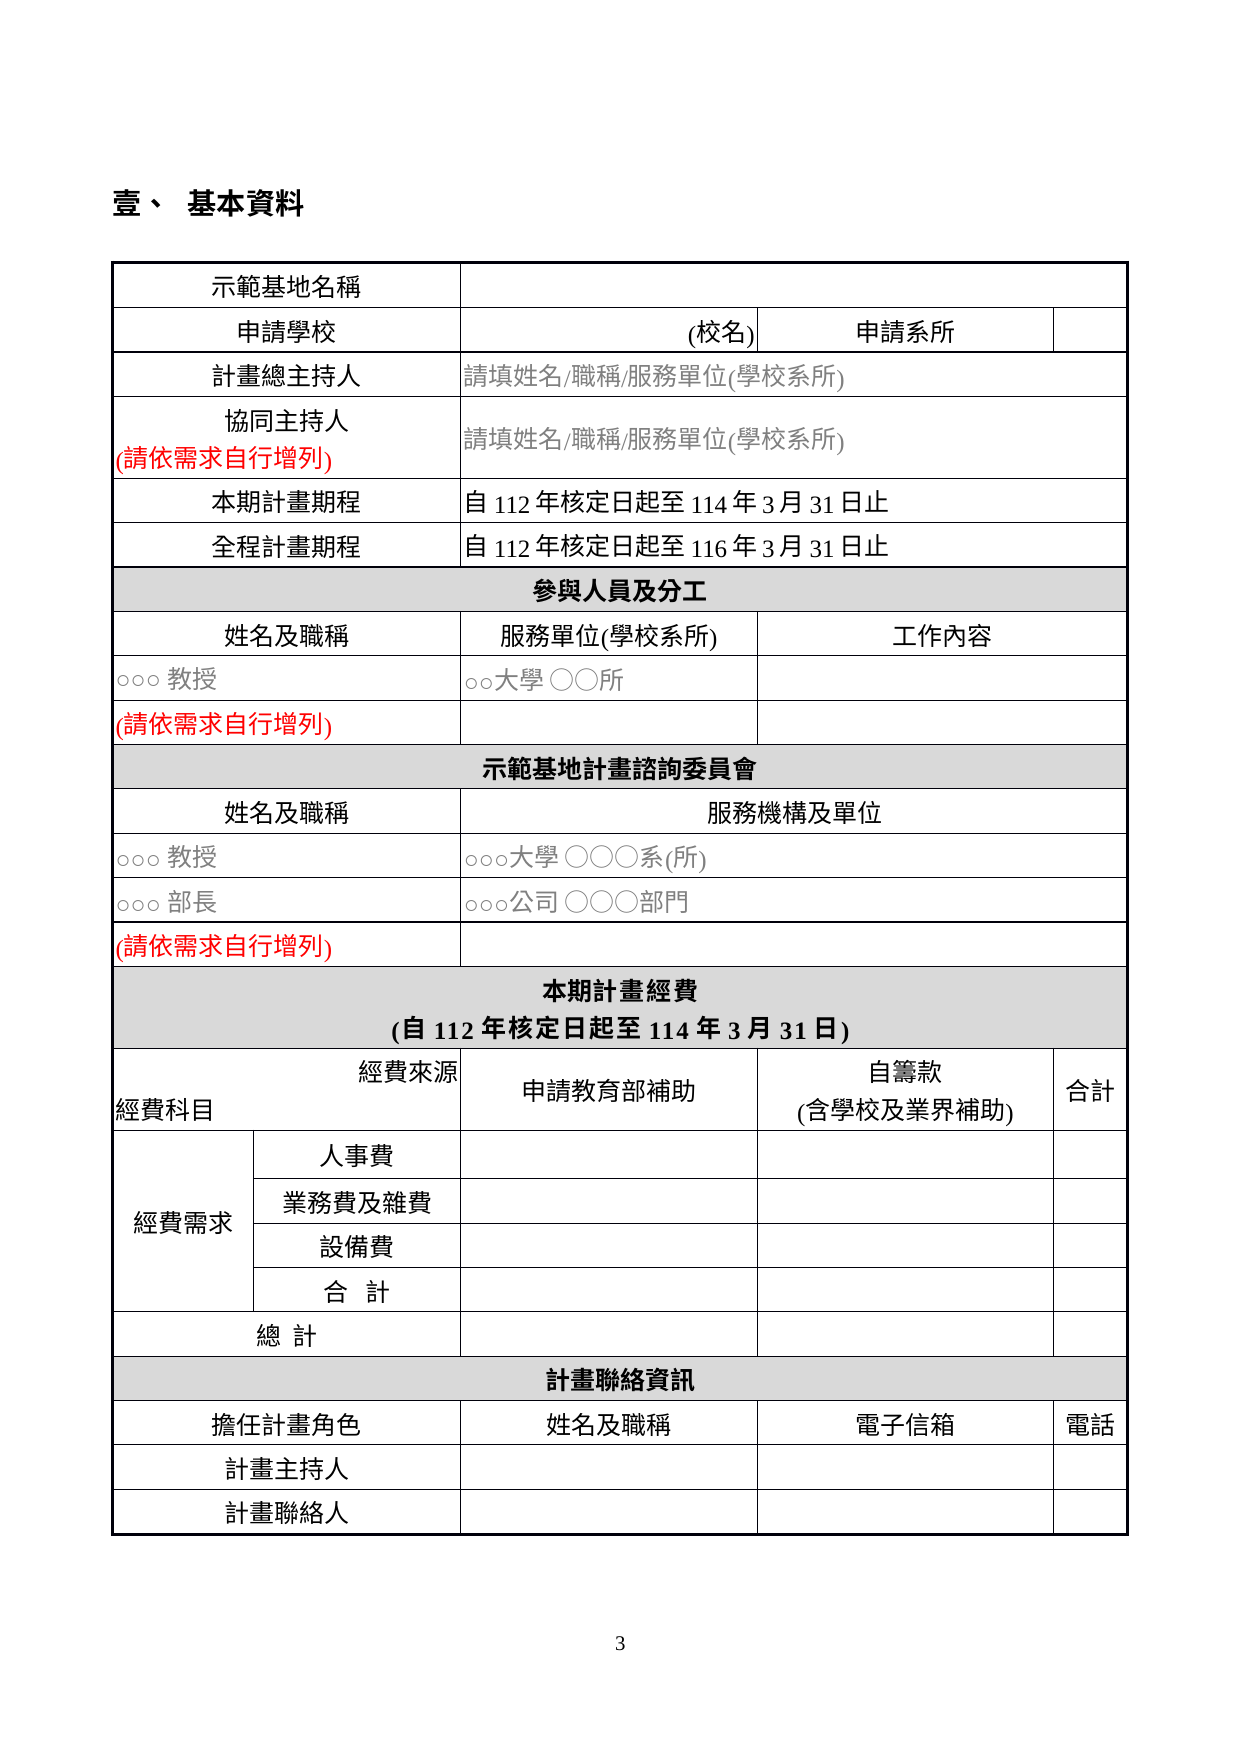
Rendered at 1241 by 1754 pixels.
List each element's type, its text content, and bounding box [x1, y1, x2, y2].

table_cell ○○○ 部長 [114, 878, 460, 921]
table_cell 姓名及職稱 [114, 612, 460, 655]
table_cell 本期計畫經費 (自112年核定日起至114年3月31日) [114, 967, 1126, 1048]
table_cell [758, 1490, 1053, 1533]
table_cell ○○○ 教授 [114, 834, 460, 877]
table_cell [1054, 308, 1126, 351]
table_cell 服務單位(學校系所) [461, 612, 757, 655]
table_cell 計畫主持人 [114, 1445, 460, 1489]
table_cell 業務費及雜費 [254, 1179, 460, 1222]
table_cell 請填姓名/職稱/服務單位(學校系所) [461, 353, 1126, 396]
table_cell ○○大學 ○○所 [461, 656, 757, 699]
table_cell (請依需求自行增列) [114, 923, 460, 966]
table_cell 參與人員及分工 [114, 568, 1126, 611]
table_cell [1054, 1131, 1126, 1178]
table_cell [1054, 1490, 1126, 1533]
table_cell 工作內容 [758, 612, 1126, 655]
table_cell [1054, 1224, 1126, 1267]
table_cell 示範基地計畫諮詢委員會 [114, 745, 1126, 788]
table_cell 申請教育部補助 [461, 1049, 757, 1129]
table_cell [461, 1445, 757, 1489]
table_cell 計畫聯絡人 [114, 1490, 460, 1533]
table_cell 自112年核定日起至116年3月31日止 [461, 523, 1126, 566]
table_cell [461, 923, 1126, 966]
table_cell [1054, 1268, 1126, 1311]
table_cell ○○○大學 ○○○系(所) [461, 834, 1126, 877]
table_cell 全程計畫期程 [114, 523, 460, 566]
table_header 示範基地名稱 [114, 264, 460, 307]
table_cell (校名) [461, 308, 757, 351]
table_cell [758, 701, 1126, 744]
table_cell [1054, 1179, 1126, 1222]
table_cell 姓名及職稱 [461, 1401, 757, 1444]
table_cell [758, 1131, 1053, 1178]
table_cell ○○○ 教授 [114, 656, 460, 699]
table_cell (請依需求自行增列) [114, 701, 460, 744]
table_cell [461, 701, 757, 744]
table_cell ○○○公司 ○○○部門 [461, 878, 1126, 921]
table_cell 自112年核定日起至114年3月31日止 [461, 479, 1126, 522]
table_cell [758, 656, 1126, 699]
table_cell [1054, 1445, 1126, 1489]
table_cell 姓名及職稱 [114, 789, 460, 833]
table_cell 經費需求 [114, 1131, 253, 1311]
table_cell 合 計 [254, 1268, 460, 1311]
table_cell 請填姓名/職稱/服務單位(學校系所) [461, 397, 1126, 478]
table_cell 申請學校 [114, 308, 460, 351]
table_cell 人事費 [254, 1131, 460, 1178]
table_cell 經費來源 經費科目 [114, 1049, 460, 1129]
table_cell 電子信箱 [758, 1401, 1053, 1444]
table_cell [461, 1312, 757, 1356]
table_cell [461, 1131, 757, 1178]
table_cell 總 計 [114, 1312, 460, 1356]
table_cell 協同主持人 (請依需求自行增列) [114, 397, 460, 478]
table_cell [1054, 1312, 1126, 1356]
table_cell [461, 1179, 757, 1222]
table_cell 計畫總主持人 [114, 353, 460, 396]
table_cell 自籌款 (含學校及業界補助) [758, 1049, 1053, 1129]
table_cell [758, 1179, 1053, 1222]
table_cell 擔任計畫角色 [114, 1401, 460, 1444]
table_cell [758, 1312, 1053, 1356]
table_cell 申請系所 [758, 308, 1053, 351]
table_cell 電話 [1054, 1401, 1126, 1444]
subtitle 基本資料 [112, 164, 1128, 239]
table_cell [758, 1268, 1053, 1311]
table_cell [461, 1490, 757, 1533]
table_cell [461, 1224, 757, 1267]
table_cell 本期計畫期程 [114, 479, 460, 522]
table_cell [461, 1268, 757, 1311]
table_cell 服務機構及單位 [461, 789, 1126, 833]
table_cell 設備費 [254, 1224, 460, 1267]
table_cell 合計 [1054, 1049, 1126, 1129]
table_cell [758, 1445, 1053, 1489]
table_header [461, 264, 1126, 307]
table_cell [758, 1224, 1053, 1267]
table_cell 計畫聯絡資訊 [114, 1357, 1126, 1400]
